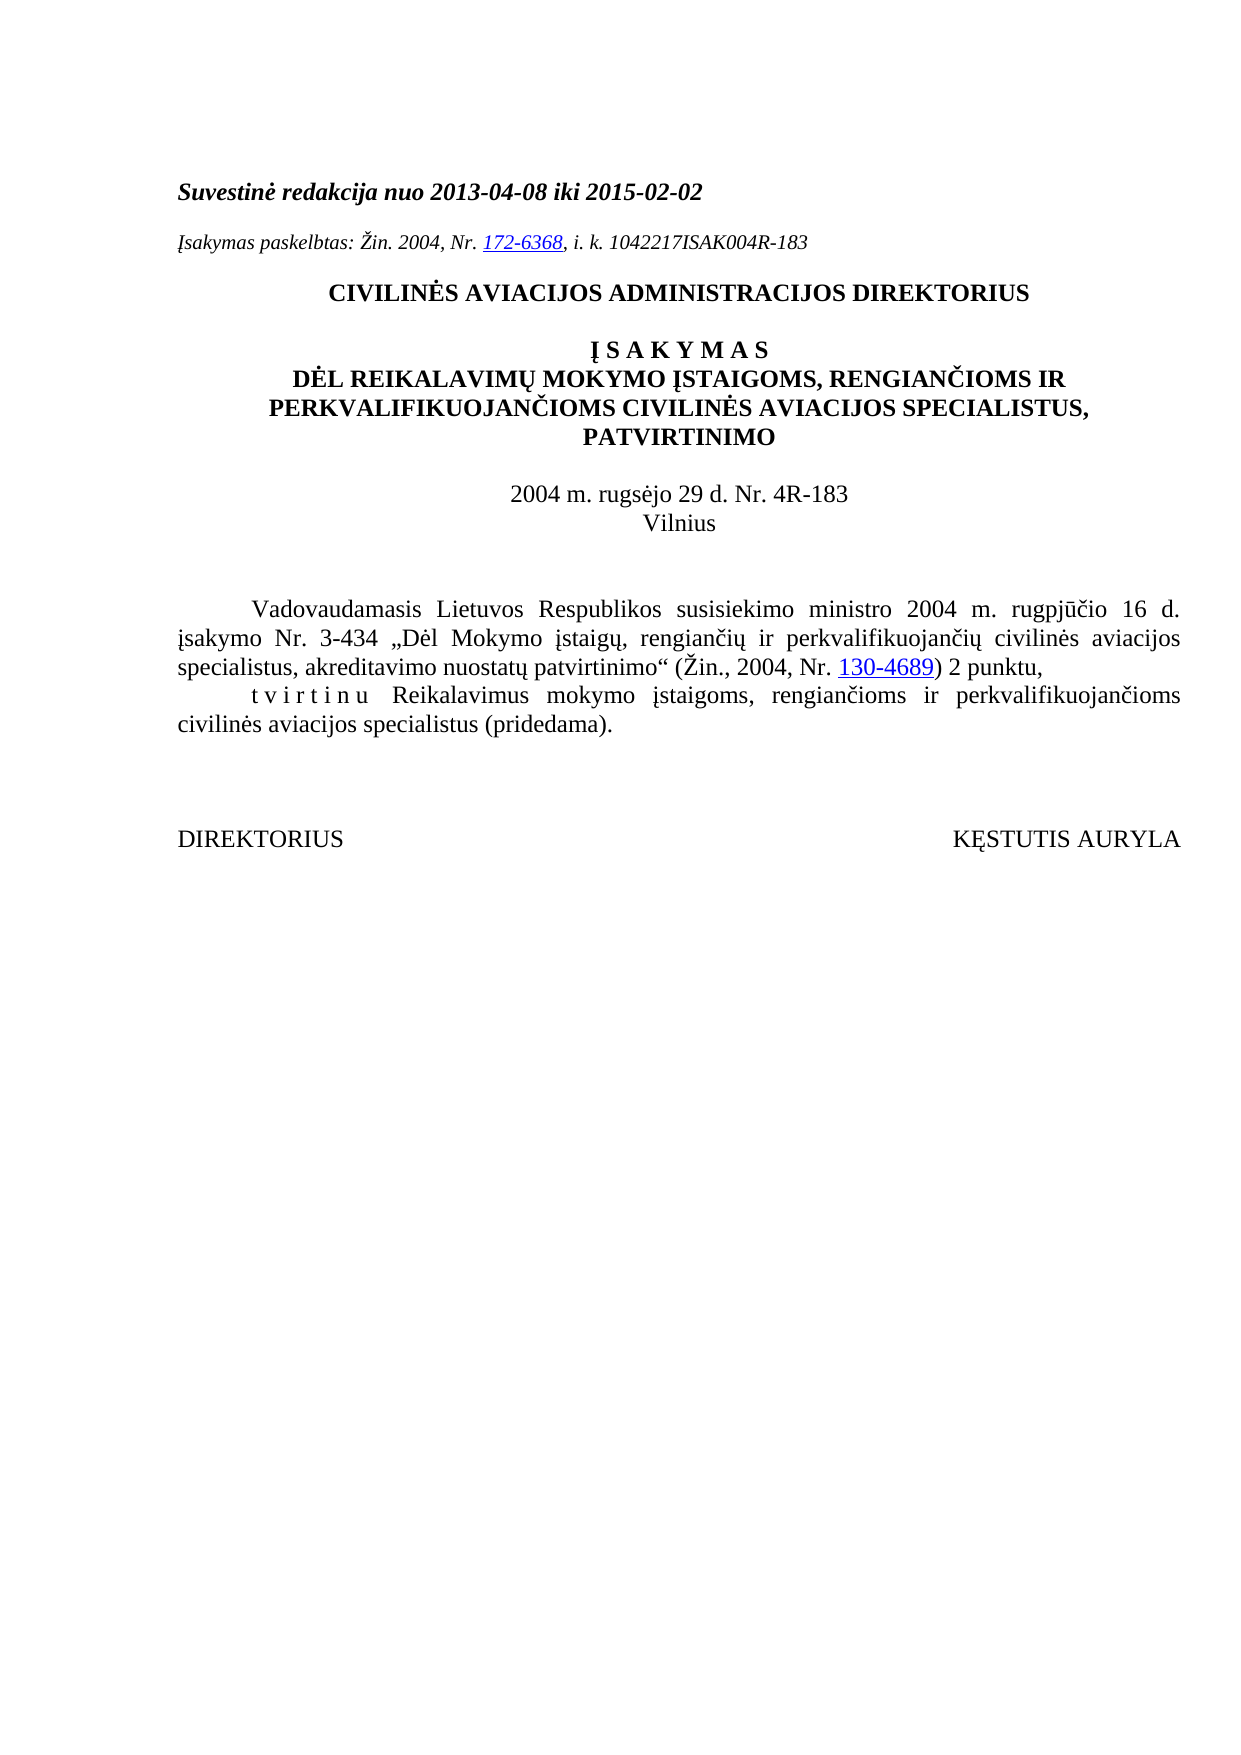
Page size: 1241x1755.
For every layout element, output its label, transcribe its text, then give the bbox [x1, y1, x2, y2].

text Vadovaudamasis Lietuvos Respublikos susisiekimo ministro 2004 m. rugpjūčio 16 d. įsakymo Nr. 3-434 „Dėl mokymo įstaigų, rengiančių ir perkvalifikuojančių civilinės aviacijos specialistus, akreditavimo nuostatų patvirtinimo“ (Žin., 2004, Nr. 130-4689) 2 punktu, [177, 594, 1181, 681]
text Direktorius Kęstutis Auryla [177, 824, 1181, 853]
text DĖL REIKALAVIMŲ MOKYMO ĮSTAIGOMS, RENGIANČIOMS IR PERKVALIFIKUOJANČIOMS CIVILINĖS AVIACIJOS SPECIALISTUS, PATVIRTINIMO [177, 364, 1181, 451]
text tvirtinu Reikalavimus mokymo įstaigoms, rengiančioms ir perkvalifikuojančioms civilinės aviacijos specialistus (pridedama). [177, 681, 1181, 738]
text Vilnius [177, 508, 1181, 537]
text Įsakymas paskelbtas: Žin. 2004, Nr. 172-6368, i. k. 1042217ISAK004R-183 [177, 230, 1181, 254]
text Suvestinė redakcija nuo 2013-04-08 iki 2015-02-02 [177, 177, 1181, 206]
text Į S A K Y M A S [177, 336, 1181, 364]
text CIVILINĖS AVIACIJOS ADMINISTRACIJOS DIREKTORIUS [177, 278, 1181, 307]
text 2004 m. rugsėjo 29 d. Nr. 4R-183 [177, 479, 1181, 508]
